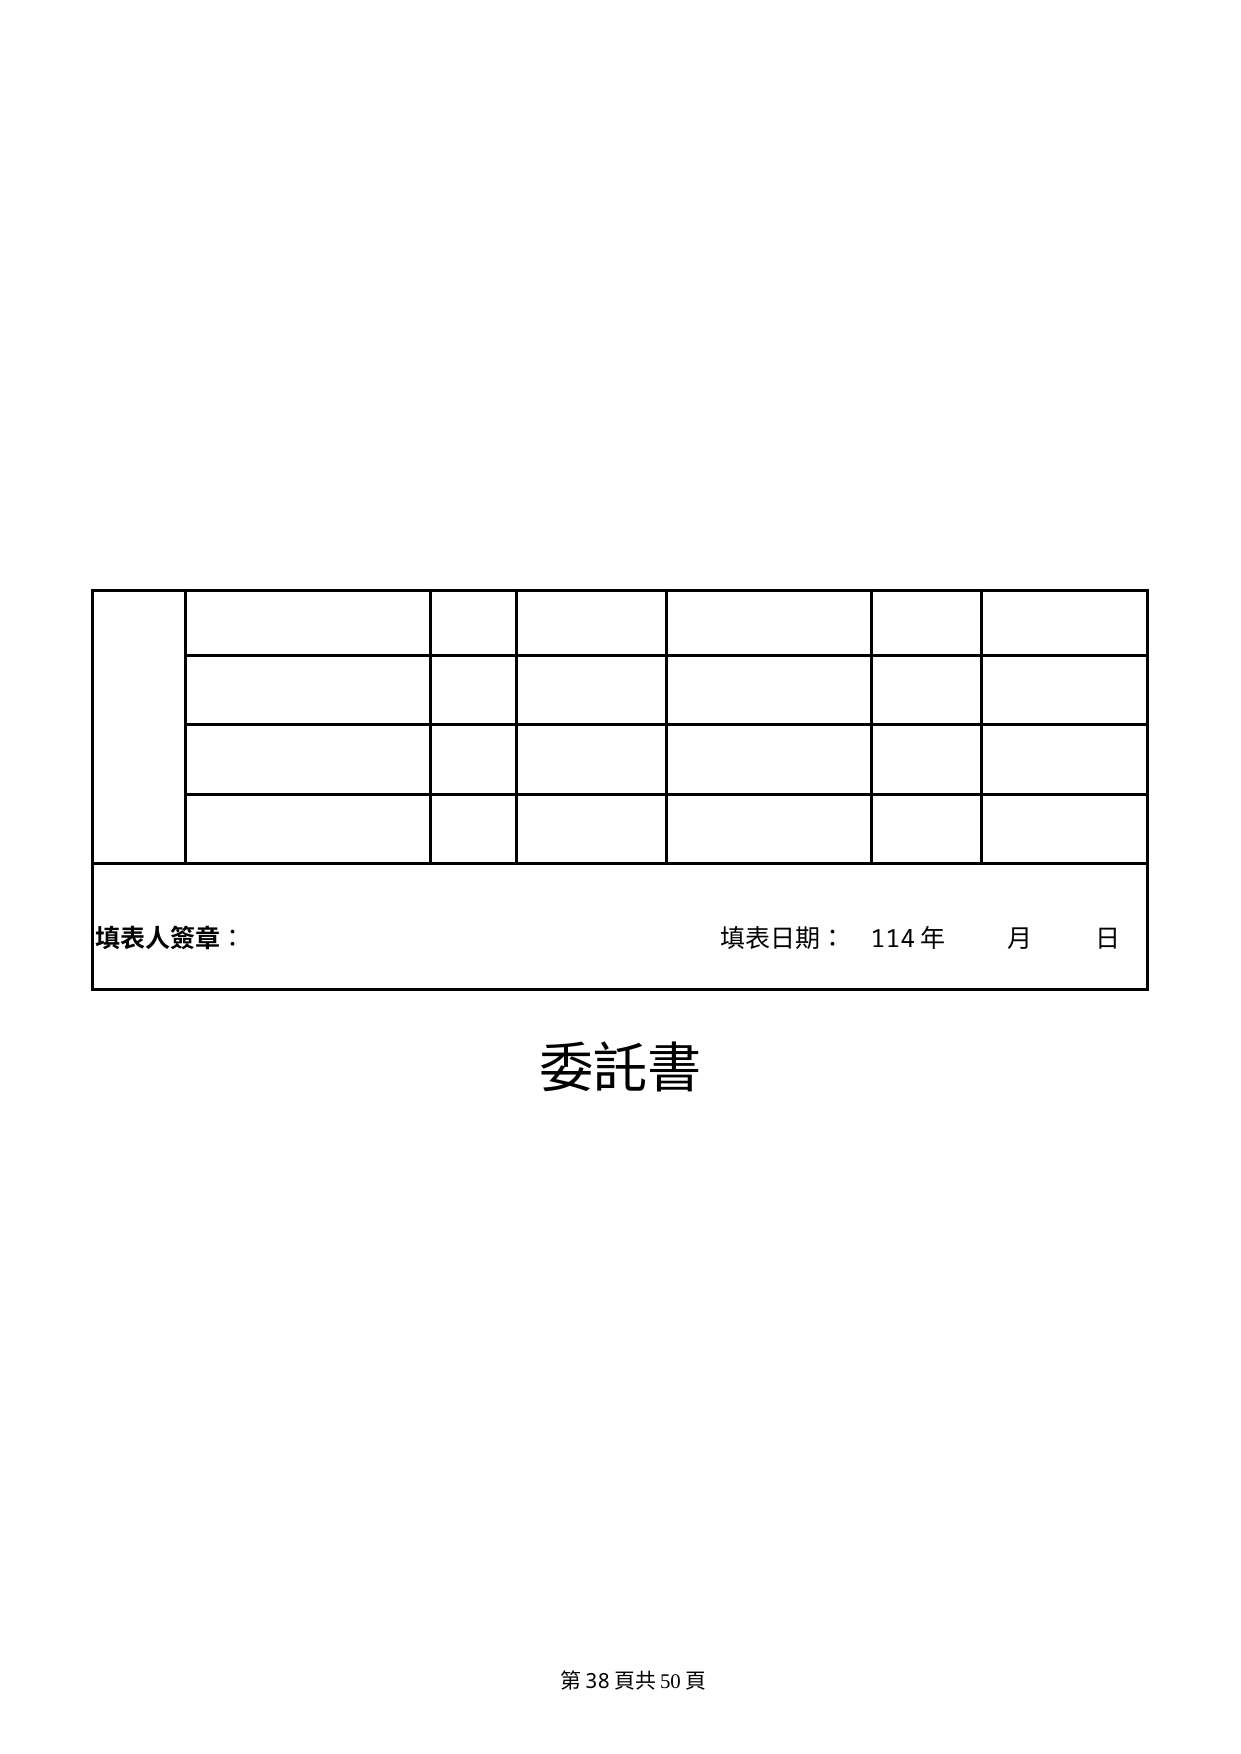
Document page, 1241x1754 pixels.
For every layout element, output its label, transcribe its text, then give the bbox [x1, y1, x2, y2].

table_cell [873, 592, 980, 654]
table_cell [187, 796, 429, 862]
table_cell [873, 796, 980, 862]
table_cell [187, 657, 429, 723]
table_cell [668, 726, 870, 792]
table_cell [873, 657, 980, 723]
table_cell [518, 796, 665, 862]
table_cell [518, 657, 665, 723]
table_cell [668, 592, 870, 654]
table_cell [432, 657, 515, 723]
table_cell [187, 726, 429, 792]
table_cell [983, 592, 1146, 654]
table_cell 填表人簽章： 填表日期： 114年 月 日 [94, 865, 1146, 988]
table_cell [518, 592, 665, 654]
table_cell [187, 592, 429, 654]
table_cell [983, 796, 1146, 862]
table_cell [668, 796, 870, 862]
table_cell [432, 726, 515, 792]
table_cell [983, 726, 1146, 792]
table_cell [668, 657, 870, 723]
table_cell [873, 726, 980, 792]
table_cell [432, 592, 515, 654]
text 委託書 [89, 991, 1152, 1116]
table_cell [432, 796, 515, 862]
table_cell [94, 592, 184, 862]
table_cell [983, 657, 1146, 723]
table_cell [518, 726, 665, 792]
